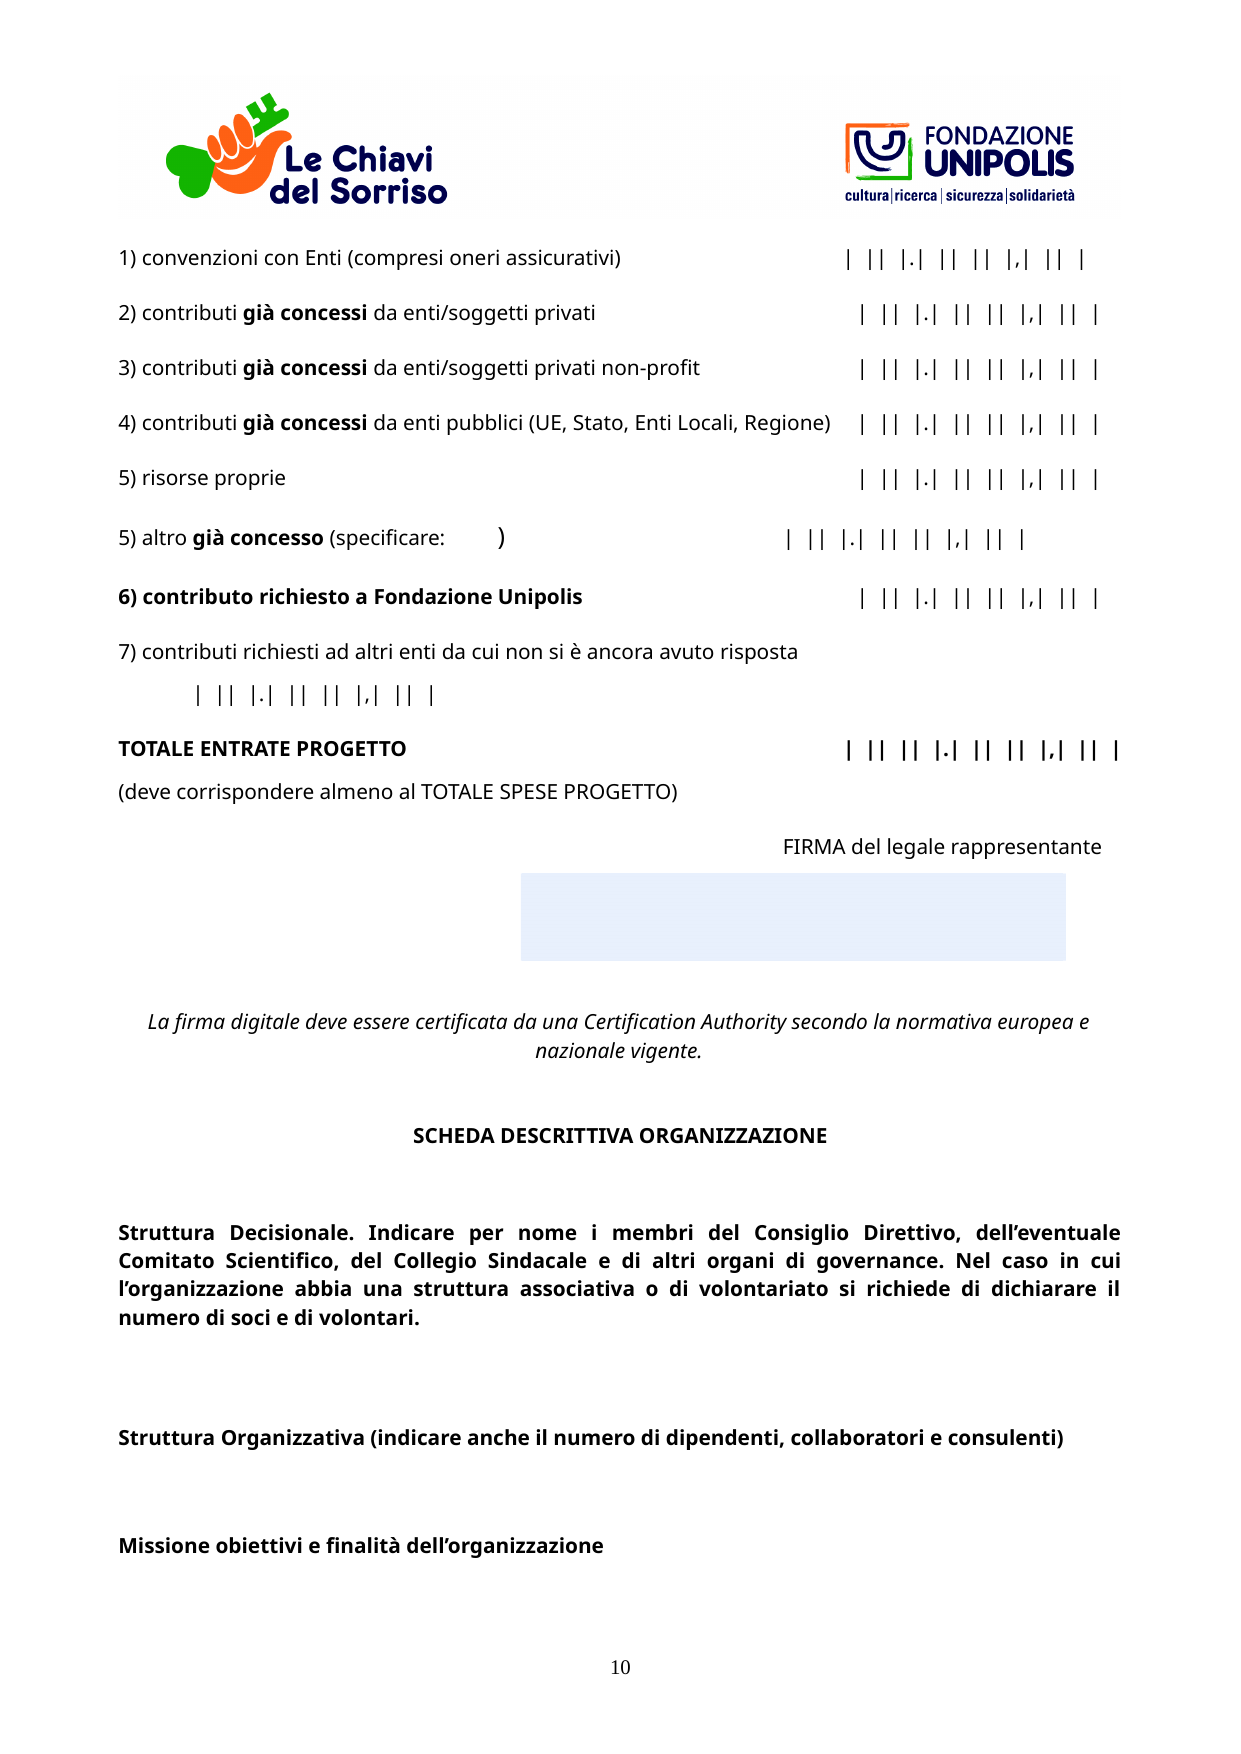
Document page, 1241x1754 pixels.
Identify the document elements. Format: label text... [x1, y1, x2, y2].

subtitle SCHEDA DESCRITTIVA ORGANIZZAZIONE [118, 1121, 1122, 1149]
text Missione obiettivi e finalità dell’organizzazione [118, 1531, 1122, 1560]
text 6) contributo richiesto a Fondazione Unipolis | || |.| || || |,| || | [118, 582, 1122, 610]
text 5) risorse proprie | || |.| || || |,| || | [118, 463, 1122, 492]
text TOTALE ENTRATE PROGETTO | || || |.| || || |,| || | (deve corrispondere almeno al TOTALE SPESE PROGETTO) [118, 734, 1122, 806]
text 2) contributi già concessi da enti/soggetti privati | || |.| || || |,| || | [118, 298, 1122, 326]
text La firma digitale deve essere certificata da una Certification Authority secondo la normativa europea e nazionale vigente. [118, 1007, 1122, 1064]
text FIRMA del legale rappresentante [118, 832, 1122, 861]
text Struttura Decisionale. Indicare per nome i membri del Consiglio Direttivo, dell’eventuale Comitato Scientifico, del Collegio Sindacale e di altri organi di governance. Nel caso in cui l’organizzazione abbia una struttura associativa o di volontariato si richiede di dichiarare il numero di soci e di volontari. [118, 1218, 1122, 1331]
picture [118, 75, 1122, 219]
text 1) convenzioni con Enti (compresi oneri assicurativi) | || |.| || || |,| || | [118, 243, 1122, 271]
text 5) altro già concesso (specificare: ) | || |.| || || |,| || | [118, 518, 1122, 552]
text Struttura Organizzativa (indicare anche il numero di dipendenti, collaboratori e consulenti) [118, 1423, 1122, 1452]
text 3) contributi già concessi da enti/soggetti privati non-profit | || |.| || || |,| || | [118, 353, 1122, 381]
text 7) contributi richiesti ad altri enti da cui non si è ancora avuto risposta | || |.| || || |,| || | [118, 637, 1122, 708]
text 4) contributi già concessi da enti pubblici (UE, Stato, Enti Locali, Regione) | || |.| || || |,| || | [118, 408, 1122, 436]
picture [520, 873, 1066, 961]
